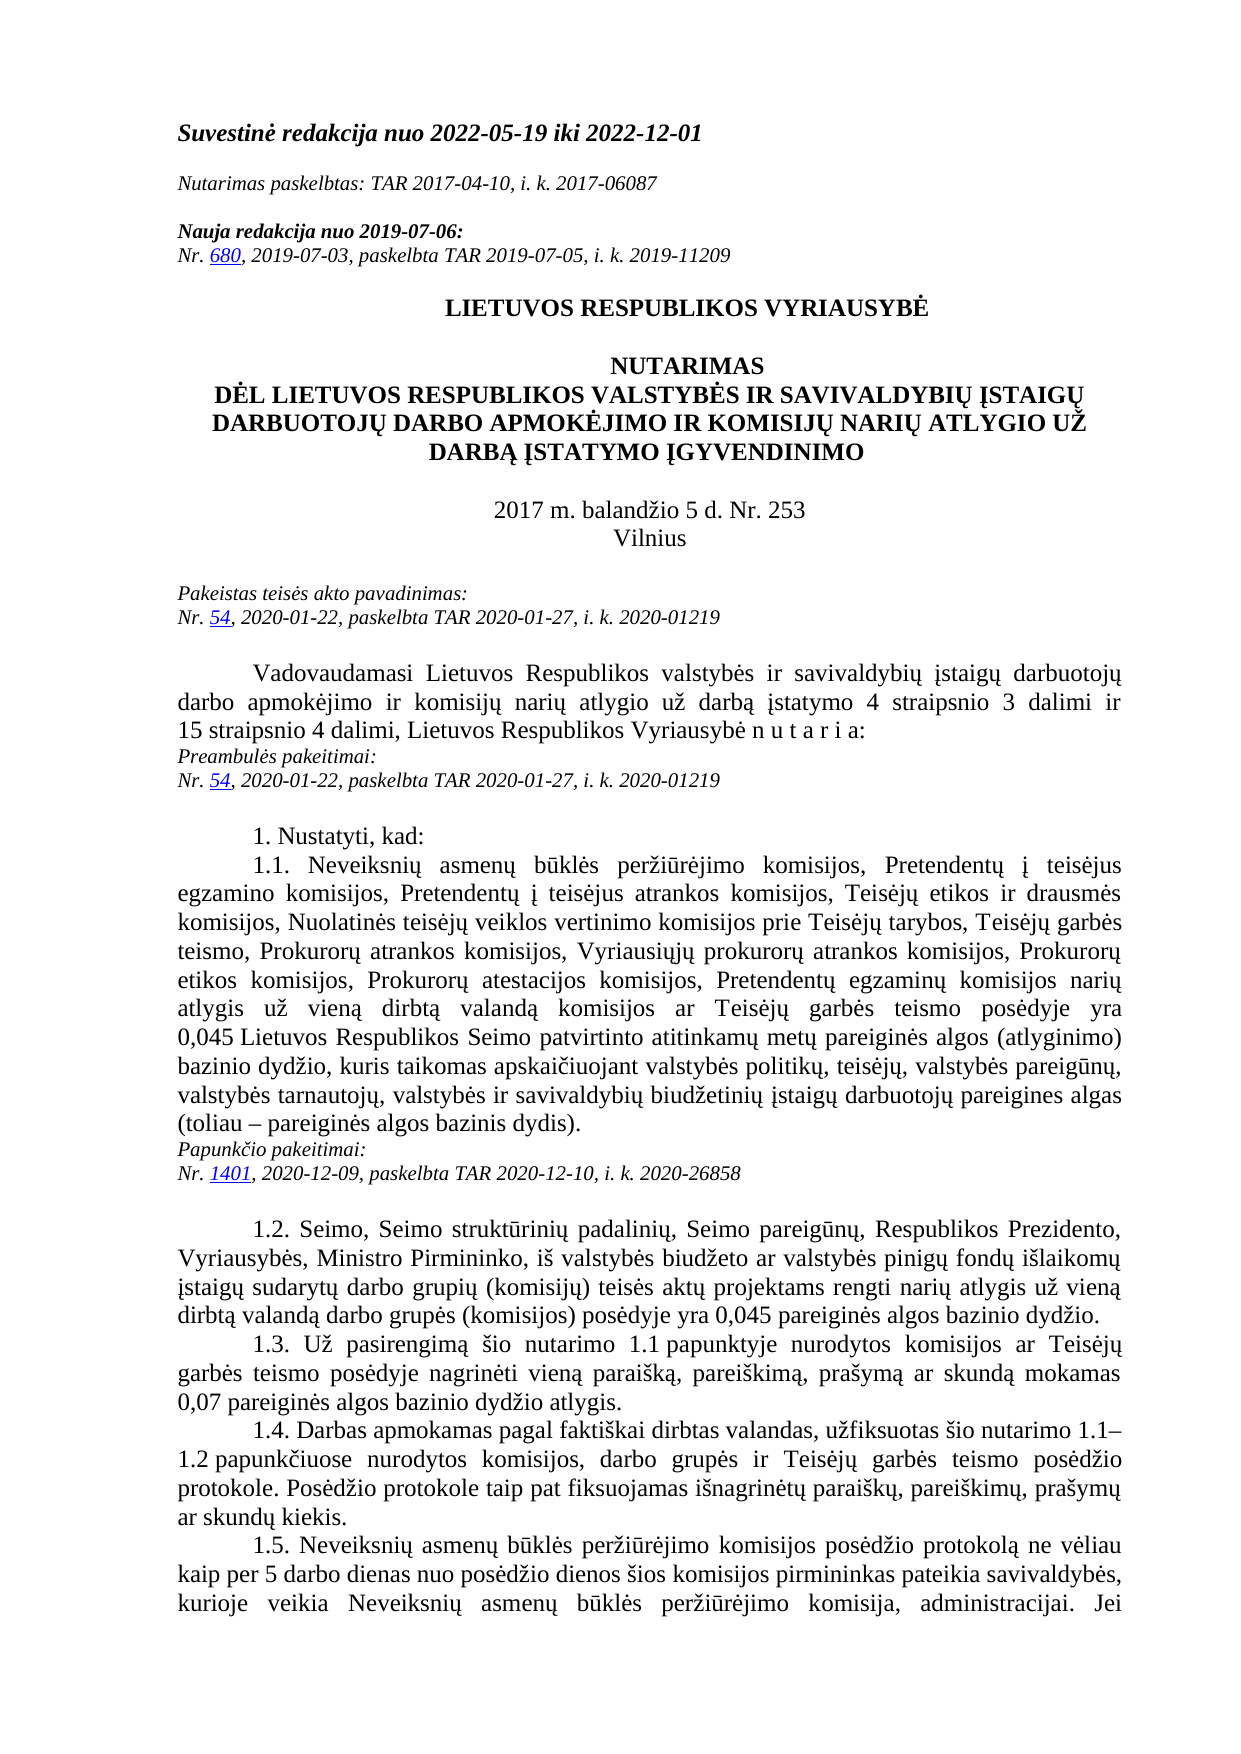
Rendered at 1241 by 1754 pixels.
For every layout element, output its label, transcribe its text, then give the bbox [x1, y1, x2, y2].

text Vadovaudamasi Lietuvos Respublikos valstybės ir savivaldybių įstaigų darbuotojų darbo apmokėjimo ir komisijų narių atlygio už darbą įstatymo 4 straipsnio 3 dalimi ir 15 straipsnio 4 dalimi, Lietuvos Respublikos Vyriausybė n u t a r i a: [177, 658, 1122, 744]
text 1.3. Už pasirengimą šio nutarimo 1.1 papunktyje nurodytos komisijos ar Teisėjų garbės teismo posėdyje nagrinėti vieną paraišką, pareiškimą, prašymą ar skundą mokamas 0,07 pareiginės algos bazinio dydžio atlygis. [177, 1329, 1122, 1415]
text 2017 m. balandžio 5 d. Nr. 253 [177, 495, 1122, 523]
text 1.1. Neveiksnių asmenų būklės peržiūrėjimo komisijos, Pretendentų į teisėjus egzamino komisijos, Pretendentų į teisėjus atrankos komisijos, Teisėjų etikos ir drausmės komisijos, Nuolatinės teisėjų veiklos vertinimo komisijos prie Teisėjų tarybos, Teisėjų garbės teismo, Prokurorų atrankos komisijos, Vyriausiųjų prokurorų atrankos komisijos, Prokurorų etikos komisijos, Prokurorų atestacijos komisijos, Pretendentų egzaminų komisijos narių atlygis už vieną dirbtą valandą komisijos ar Teisėjų garbės teismo posėdyje yra 0,045 Lietuvos Respublikos Seimo patvirtinto atitinkamų metų pareiginės algos (atlyginimo) bazinio dydžio, kuris taikomas apskaičiuojant valstybės politikų, teisėjų, valstybės pareigūnų, valstybės tarnautojų, valstybės ir savivaldybių biudžetinių įstaigų darbuotojų pareigines algas (toliau – pareiginės algos bazinis dydis). [177, 850, 1122, 1137]
text Nr. 54, 2020-01-22, paskelbta TAR 2020-01-27, i. k. 2020-01219 [177, 768, 1122, 792]
text Nr. 680, 2019-07-03, paskelbta TAR 2019-07-05, i. k. 2019-11209 [177, 243, 1122, 267]
text Vilnius [177, 523, 1122, 552]
text Nauja redakcija nuo 2019-07-06: [177, 219, 1122, 243]
text Nr. 54, 2020-01-22, paskelbta TAR 2020-01-27, i. k. 2020-01219 [177, 605, 1122, 629]
text Pakeistas teisės akto pavadinimas: [177, 581, 1122, 605]
text Suvestinė redakcija nuo 2022-05-19 iki 2022-12-01 [177, 118, 1122, 147]
text 1.4. Darbas apmokamas pagal faktiškai dirbtas valandas, užfiksuotas šio nutarimo 1.1–1.2 papunkčiuose nurodytos komisijos, darbo grupės ir Teisėjų garbės teismo posėdžio protokole. Posėdžio protokole taip pat fiksuojamas išnagrinėtų paraiškų, pareiškimų, prašymų ar skundų kiekis. [177, 1415, 1122, 1530]
text Nutarimas paskelbtas: TAR 2017-04-10, i. k. 2017-06087 [177, 171, 1122, 195]
text Papunkčio pakeitimai: [177, 1137, 1122, 1161]
text Preambulės pakeitimai: [177, 744, 1122, 768]
text LIETUVOS RESPUBLIKOS VYRIAUSYBĖ [177, 293, 1122, 322]
text NUTARIMAS [177, 351, 1122, 380]
text 1.2. Seimo, Seimo struktūrinių padalinių, Seimo pareigūnų, Respublikos Prezidento, Vyriausybės, Ministro Pirmininko, iš valstybės biudžeto ar valstybės pinigų fondų išlaikomų įstaigų sudarytų darbo grupių (komisijų) teisės aktų projektams rengti narių atlygis už vieną dirbtą valandą darbo grupės (komisijos) posėdyje yra 0,045 pareiginės algos bazinio dydžio. [177, 1214, 1122, 1329]
text 1.5. Neveiksnių asmenų būklės peržiūrėjimo komisijos posėdžio protokolą ne vėliau kaip per 5 darbo dienas nuo posėdžio dienos šios komisijos pirmininkas pateikia savivaldybės, kurioje veikia Neveiksnių asmenų būklės peržiūrėjimo komisija, administracijai. Jei [177, 1530, 1122, 1617]
text DĖL LIETUVOS RESPUBLIKOS VALSTYBĖS IR SAVIVALDYBIŲ ĮSTAIGŲ DARBUOTOJŲ DARBO APMOKĖJIMO IR KOMISIJŲ NARIŲ ATLYGIO UŽ DARBĄ ĮSTATYMO ĮGYVENDINIMO [177, 380, 1122, 466]
text 1. Nustatyti, kad: [177, 821, 1122, 850]
text Nr. 1401, 2020-12-09, paskelbta TAR 2020-12-10, i. k. 2020-26858 [177, 1161, 1122, 1185]
